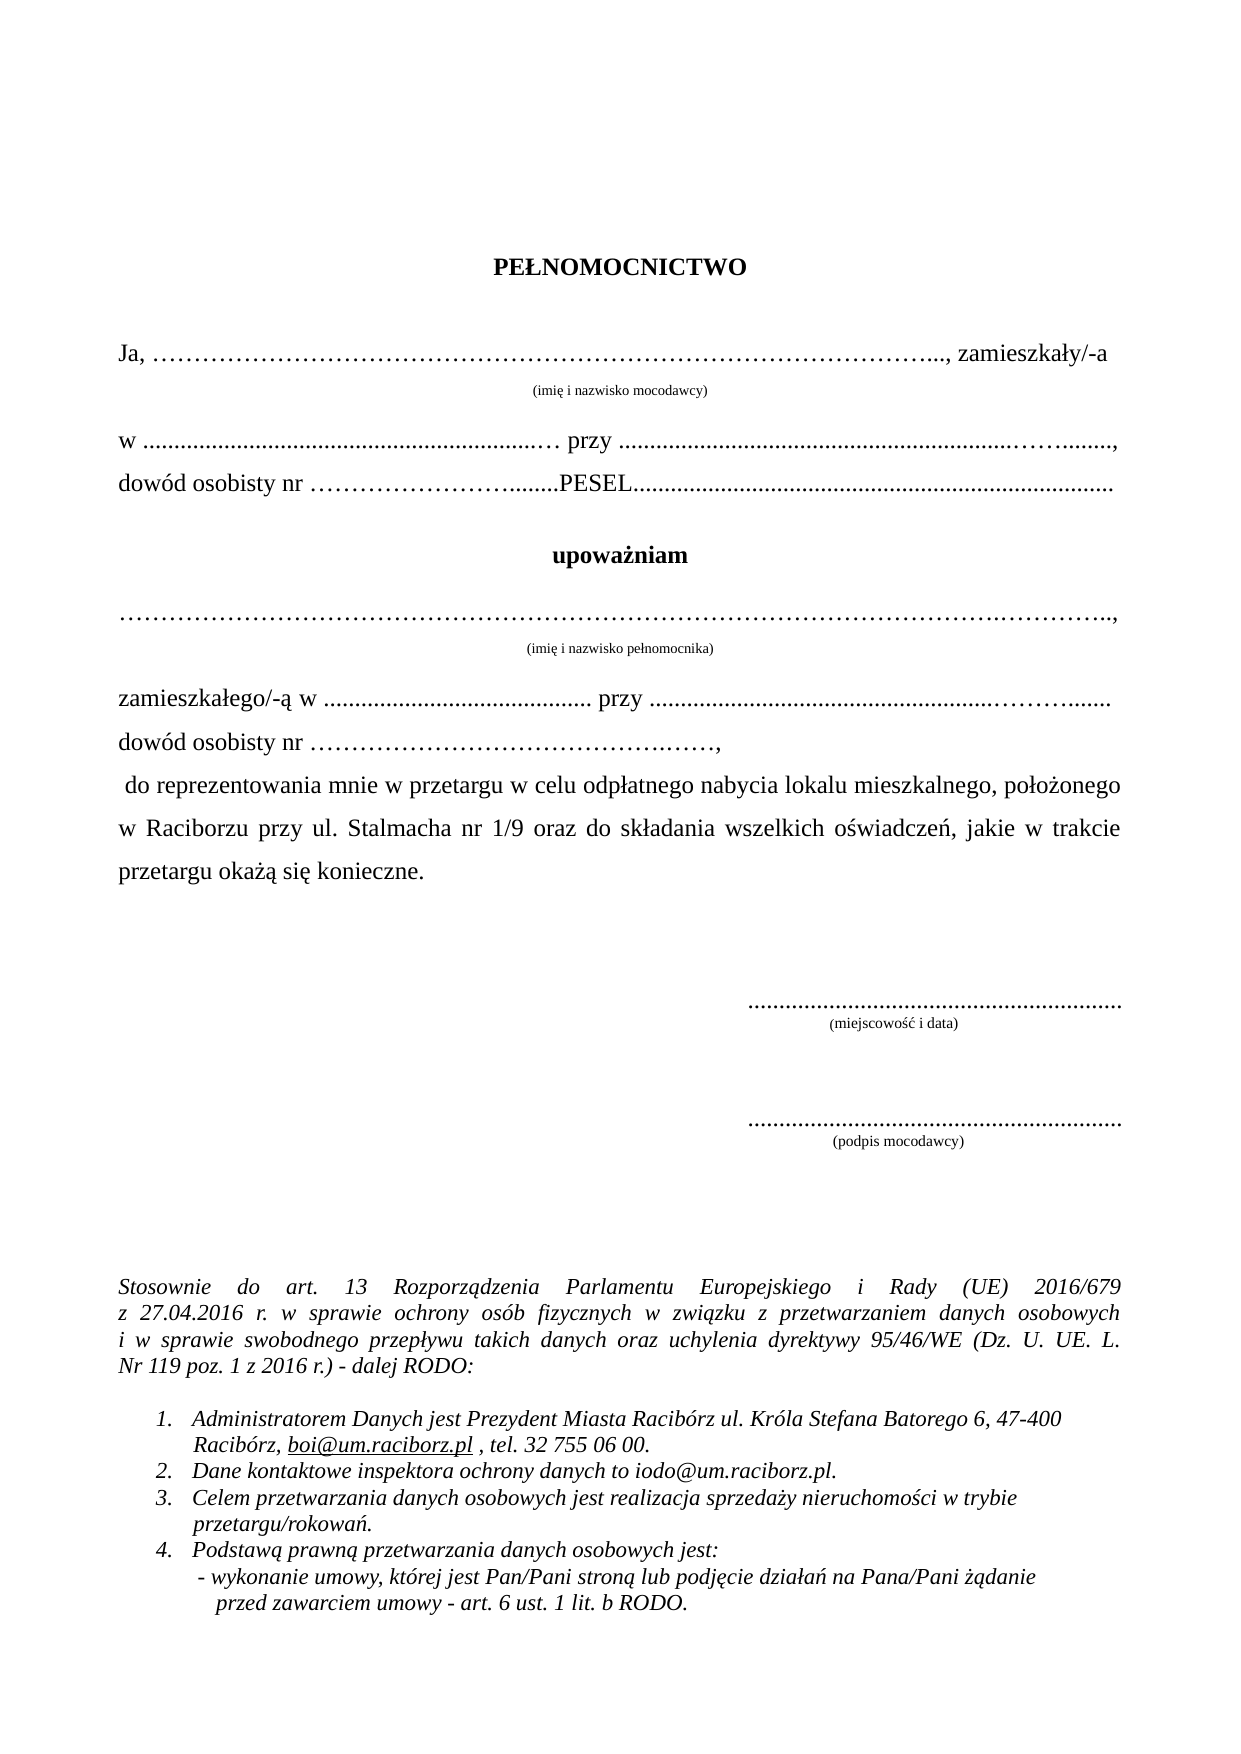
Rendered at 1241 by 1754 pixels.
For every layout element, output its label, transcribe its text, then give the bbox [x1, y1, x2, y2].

text (podpis mocodawcy) [833, 1132, 1122, 1163]
text Stosownie do art. 13 Rozporządzenia Parlamentu Europejskiego i Rady (UE) 2016/679 z 27.04.2016 r. w sprawie ochrony osób fizycznych w związku z przetwarzaniem danych osobowych i w sprawie swobodnego przepływu takich danych oraz uchylenia dyrektywy 95/46/WE (Dz. U. UE. L. Nr 119 poz. 1 z 2016 r.) - dalej RODO: [118, 1273, 1122, 1378]
text upoważniam [118, 540, 1122, 568]
text (imię i nazwisko pełnomocnika) [118, 640, 1122, 669]
text ............................................................ [118, 985, 1122, 1014]
list Podstawą prawną przetwarzania danych osobowych jest: [156, 1536, 1122, 1563]
list Administratorem Danych jest Prezydent Miasta Racibórz ul. Króla Stefana Batorego 6, 47-400 Racibórz, boi@um.raciborz.pl , tel. 32 755 06 00. [156, 1405, 1122, 1457]
text (miejscowość i data) [815, 1014, 1122, 1045]
list Dane kontaktowe inspektora ochrony danych to iodo@um.raciborz.pl. [156, 1457, 1122, 1484]
text (imię i nazwisko mocodawcy) [118, 382, 1122, 410]
text …………………………………………………………………………………………….………….., [118, 597, 1122, 626]
text dowód osobisty nr ……………………........PESEL............................................................................. [118, 468, 1122, 497]
text do reprezentowania mnie w przetargu w celu odpłatnego nabycia lokalu mieszkalnego, położonego w Raciborzu przy ul. Stalmacha nr 1/9 oraz do składania wszelkich oświadczeń, jakie w trakcie przetargu okażą się konieczne. [118, 770, 1122, 885]
text ............................................................ [118, 1103, 1122, 1132]
list - wykonanie umowy, której jest Pan/Pani stroną lub podjęcie działań na Pana/Pani żądanie przed zawarciem umowy - art. 6 ust. 1 lit. b RODO. [118, 1563, 1122, 1616]
text Ja, …………………………………………………………………………………..., zamieszkały/-a [118, 338, 1122, 367]
text dowód osobisty nr …………………………………….……, [118, 727, 1122, 755]
text zamieszkałego/-ą w ........................................... przy .......................................................………....... [118, 683, 1122, 712]
text PEŁNOMOCNICTWO [118, 252, 1122, 281]
text w ...............................................................… przy ...............................................................……........, [118, 425, 1122, 453]
list Celem przetwarzania danych osobowych jest realizacja sprzedaży nieruchomości w trybie przetargu/rokowań. [156, 1484, 1122, 1536]
